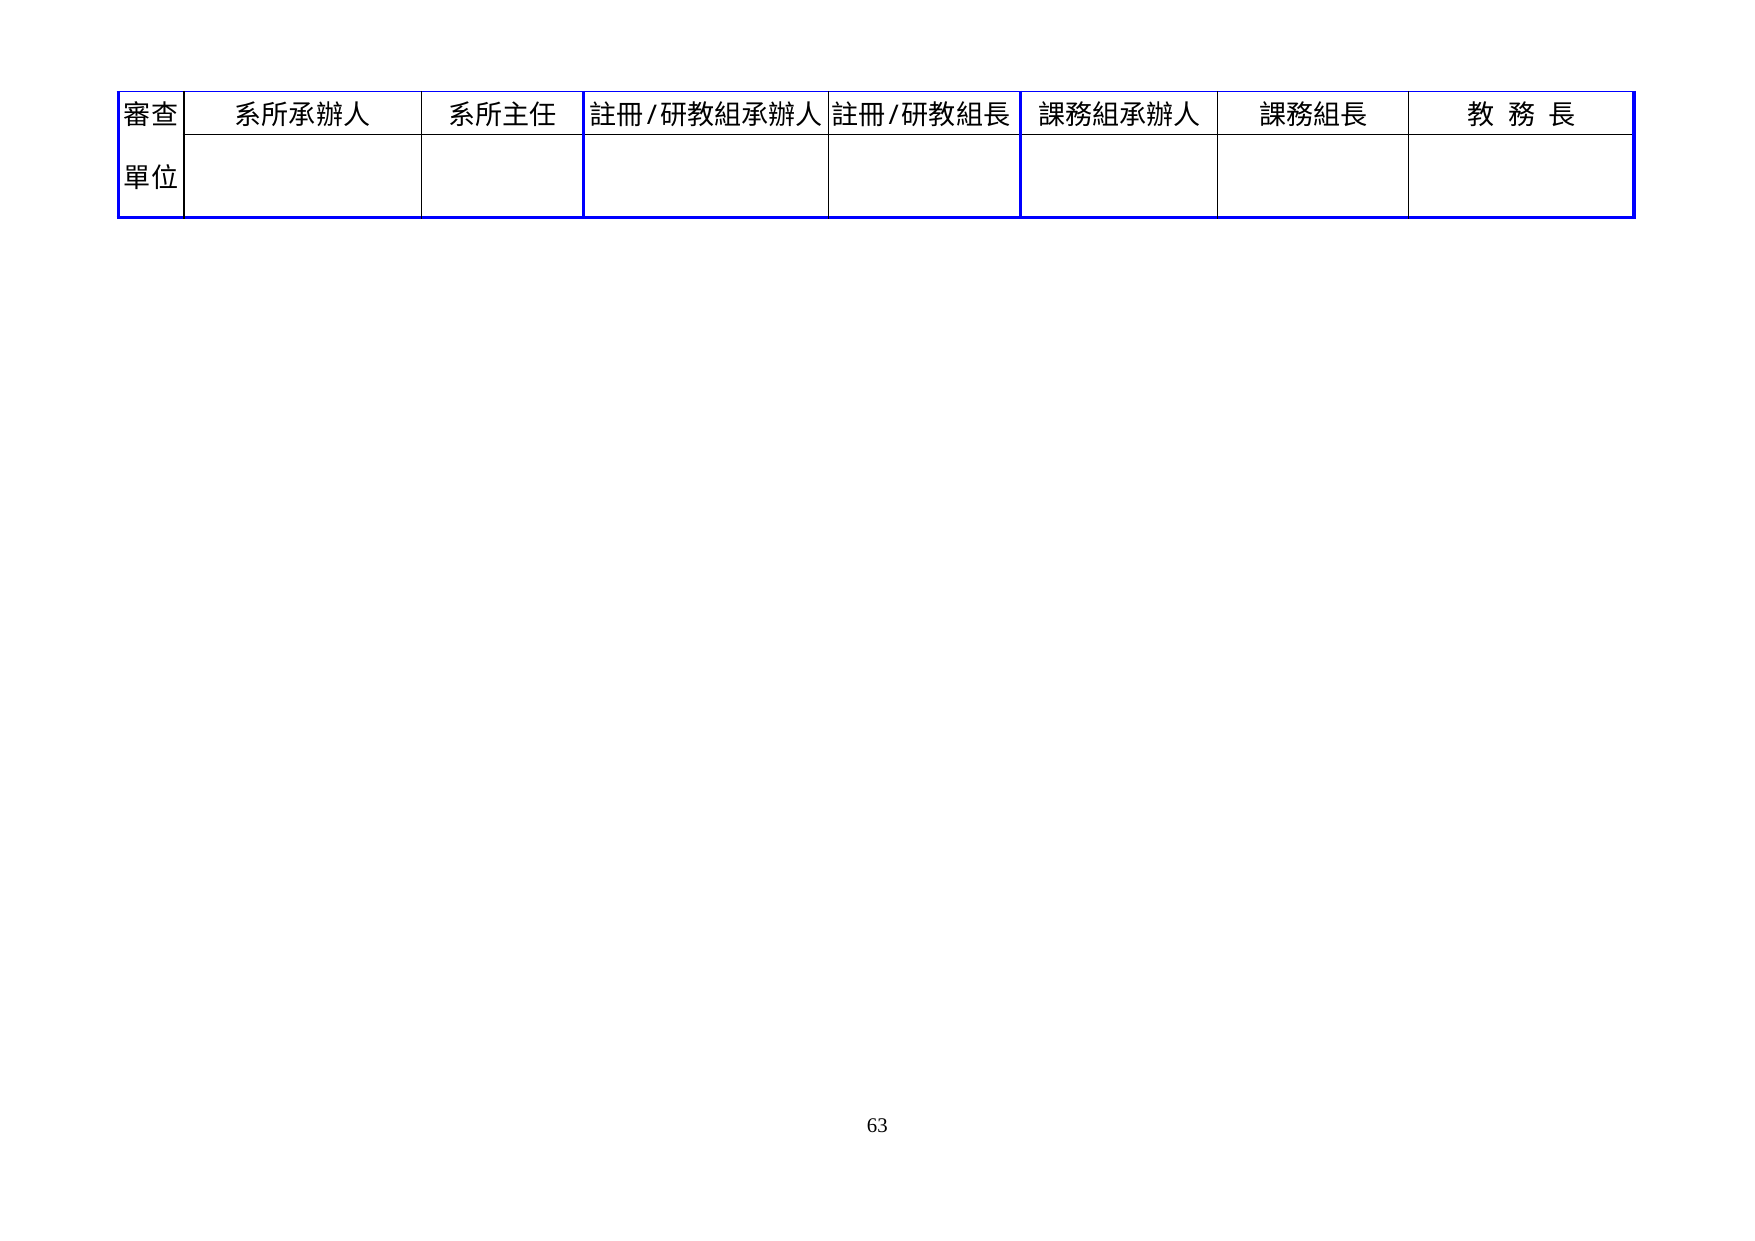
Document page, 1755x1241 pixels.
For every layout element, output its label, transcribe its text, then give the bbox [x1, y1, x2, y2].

table_header 註冊/研教組長 [829, 92, 1019, 133]
table_header 課務組長 [1218, 92, 1408, 133]
table_header 審查 [120, 92, 183, 133]
table_header 系所主任 [422, 92, 582, 133]
table_header 系所承辦人 [185, 92, 421, 133]
table_header 教 務 長 [1409, 92, 1632, 133]
table_cell [1022, 135, 1217, 216]
table_header 課務組承辦人 [1022, 92, 1217, 133]
table_cell 單位 [120, 134, 183, 216]
table_cell [1218, 135, 1408, 216]
table_cell [829, 135, 1019, 216]
table_header 註冊/研教組承辦人 [585, 92, 828, 133]
table_cell [185, 135, 421, 216]
table_cell [1409, 135, 1632, 216]
table_cell [585, 135, 828, 216]
table_cell [422, 135, 582, 216]
